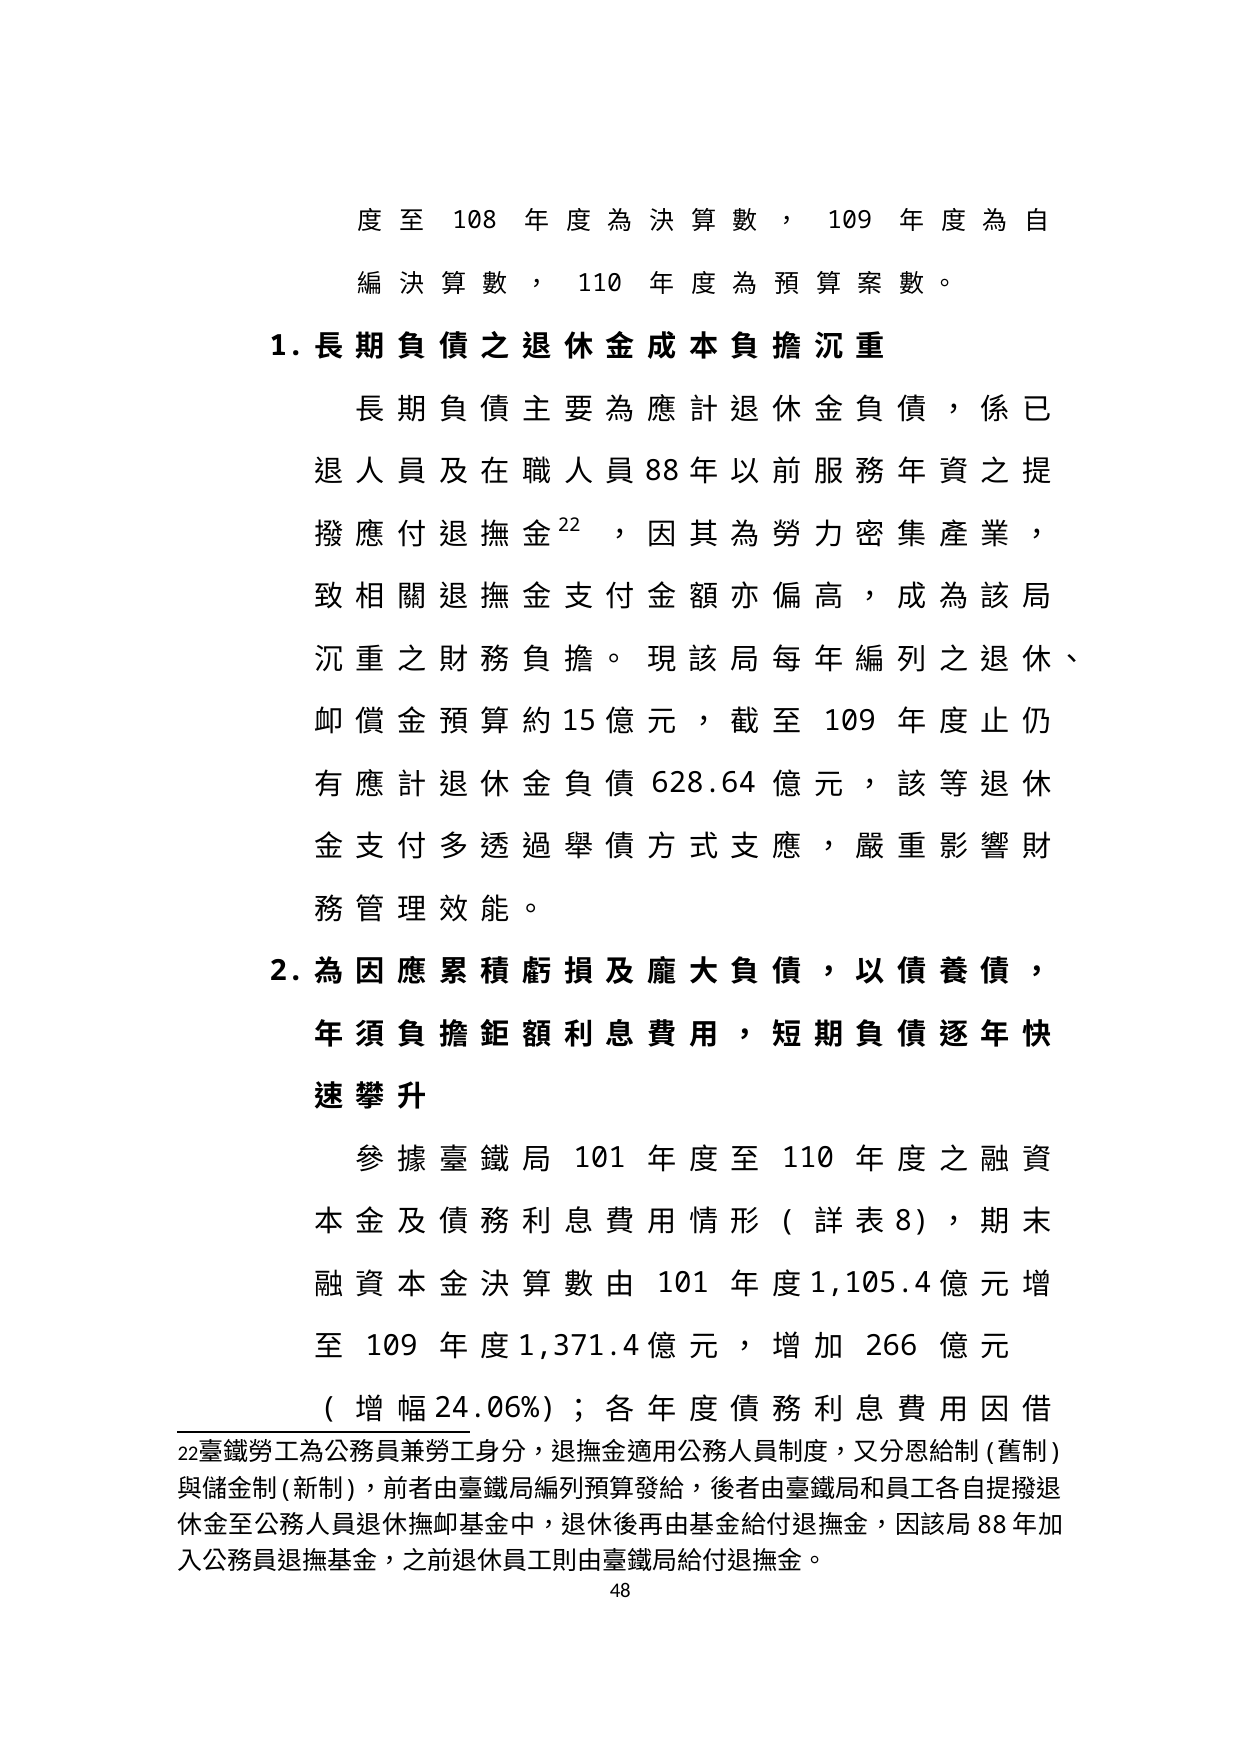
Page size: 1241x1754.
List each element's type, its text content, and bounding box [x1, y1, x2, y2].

text 臺鐵勞工為公務員兼勞工身分，退撫金適用公務人員制度，又分恩給制(舊制)與儲金制(新制)，前者由臺鐵局編列預算發給，後者由臺鐵局和員工各自提撥退休金至公務人員退休撫卹基金中，退休後再由基金給付退撫金，因該局88年加入公務員退撫基金，之前退休員工則由臺鐵局給付退撫金。 [177, 1432, 1063, 1577]
text 1.長期負債之退休金成本負擔沉重 [259, 302, 1058, 365]
text 長期負債主要為應計退休金負債，係已退人員及在職人員88年以前服務年資之提撥應付退撫金，因其為勞力密集產業，致相關退撫金支付金額亦偏高，成為該局沉重之財務負擔。現該局每年編列之退休、卹償金預算約15億元，截至109年度止仍有應計退休金負債628.64億元，該等退休金支付多透過舉債方式支應，嚴重影響財務管理效能。 [283, 365, 1058, 927]
text 參據臺鐵局101年度至110年度之融資本金及債務利息費用情形(詳表8)，期末融資本金決算數由101年度1,105.4億元增至109年度1,371.4億元，增加266億元(增幅24.06%)；各年度債務利息費用因借 [283, 1115, 1058, 1427]
text 度至108年度為決算數，109年度為自編決算數，110年度為預算案數。 [208, 177, 1058, 302]
text 2.為因應累積虧損及龐大負債，以債養債，年須負擔鉅額利息費用，短期負債逐年快速攀升 [259, 927, 1058, 1115]
